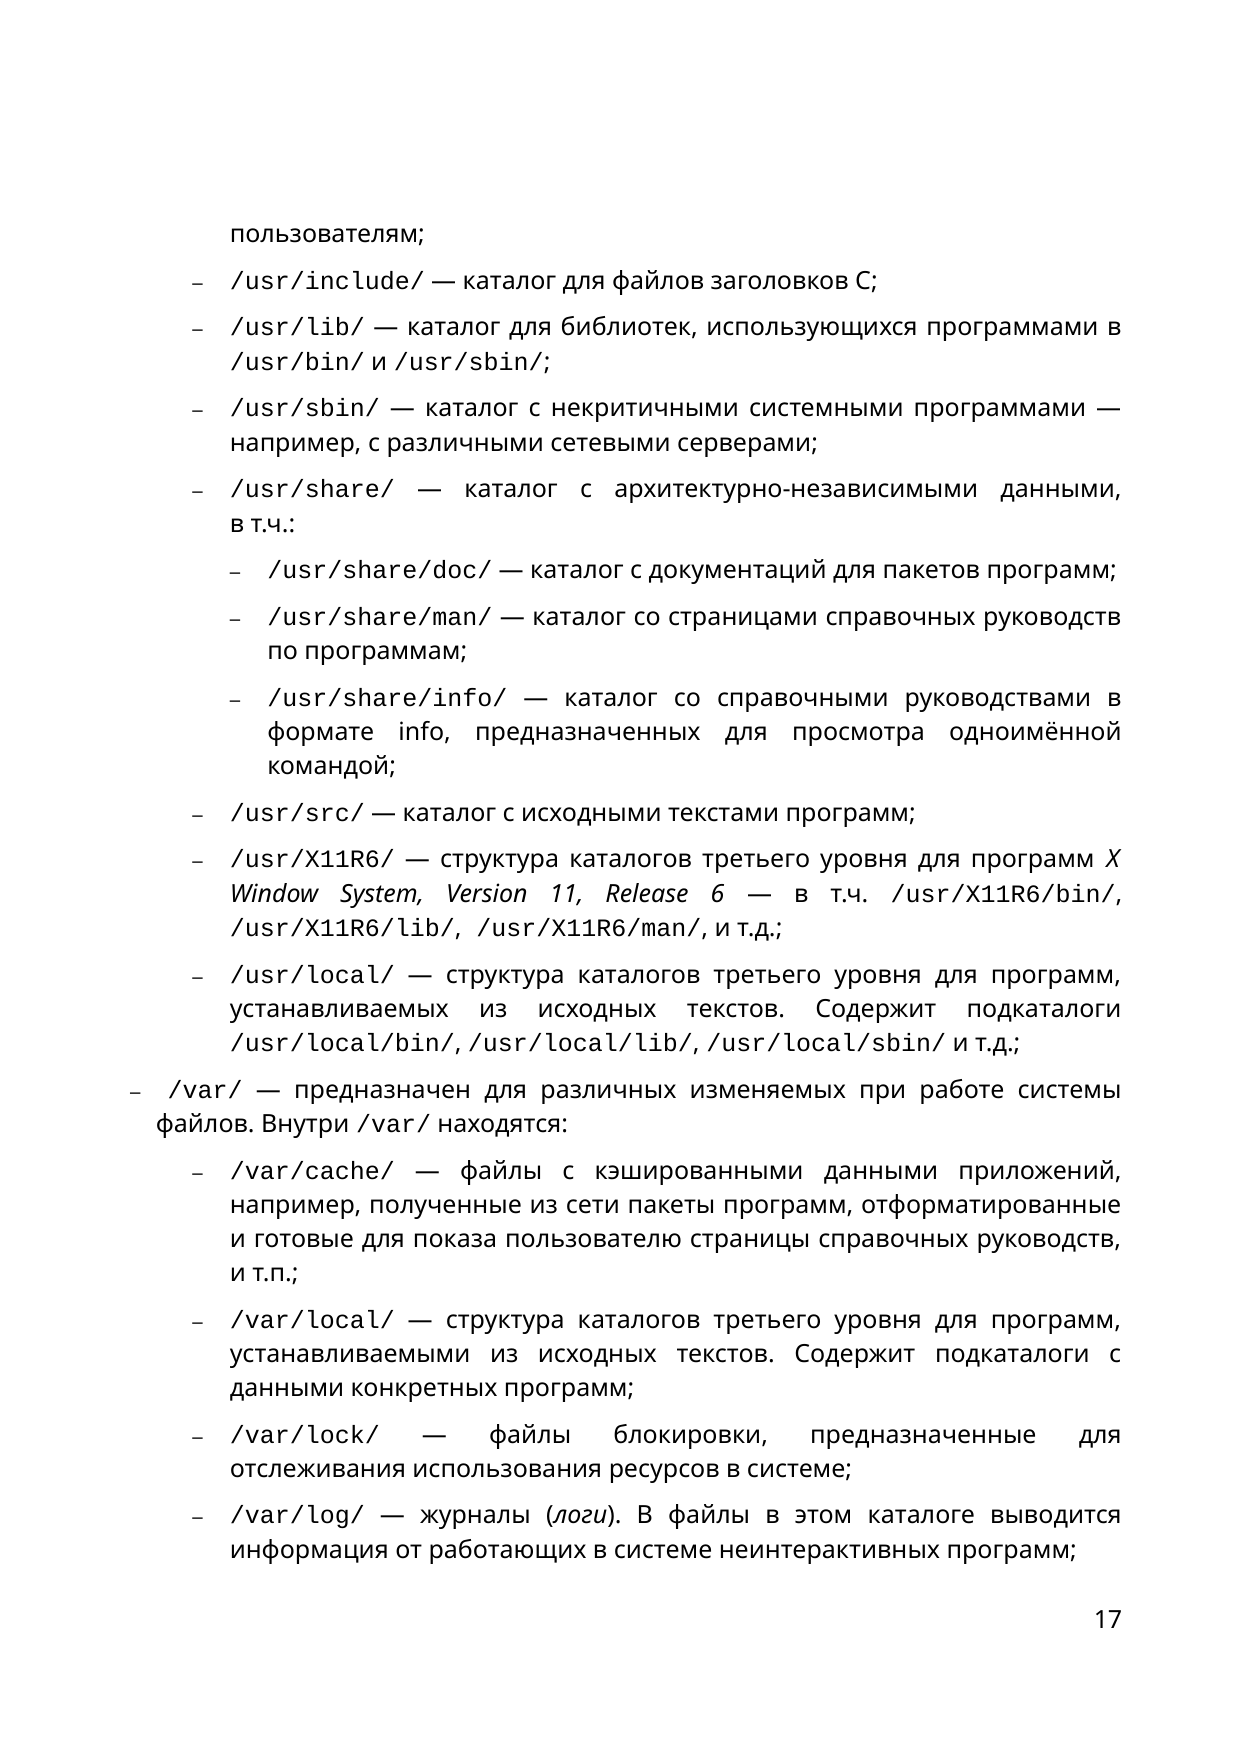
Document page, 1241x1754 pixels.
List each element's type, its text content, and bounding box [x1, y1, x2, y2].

list /var/cache/ — файлы с кэшированными данными приложений, например, полученные из сети пакеты программ, отформатированные и готовые для показа пользователю страницы справочных руководств, и т.п.; [192, 1152, 1122, 1289]
list /usr/share/info/ — каталог со справочными руководствами в формате info, предназначенных для просмотра одноимённой командой; [229, 679, 1122, 782]
list /usr/local/ — структура каталогов третьего уровня для программ, устанавливаемых из исходных текстов. Содержит подкаталоги /usr/local/bin/, /usr/local/lib/, /usr/local/sbin/ и т.д.; [192, 956, 1122, 1059]
list /var/lock/ — файлы блокировки, предназначенные для отслеживания использования ресурсов в системе; [192, 1416, 1122, 1485]
list /usr/share/man/ — каталог со страницами справочных руководств по программам; [229, 598, 1122, 667]
list /usr/include/ — каталог для файлов заголовков C; [192, 262, 1122, 297]
list /usr/share/ — каталог с архитектурно-независимыми данными, в т.ч.: [192, 471, 1122, 539]
list /usr/X11R6/ — структура каталогов третьего уровня для программ X Window System, Version 11, Release 6 — в т.ч. /usr/X11R6/bin/, /usr/X11R6/lib/, /usr/X11R6/man/, и т.д.; [192, 841, 1122, 944]
list /usr/share/doc/ — каталог с документаций для пакетов программ; [229, 552, 1122, 586]
list /usr/sbin/ — каталог с некритичными системными программами — например, с различными сетевыми серверами; [192, 390, 1122, 458]
list /usr/lib/ — каталог для библиотек, использующихся программами в /usr/bin/ и /usr/sbin/; [192, 309, 1122, 378]
list /usr/src/ — каталог с исходными текстами программ; [192, 794, 1122, 828]
list /var/local/ — структура каталогов третьего уровня для программ, устанавливаемыми из исходных текстов. Содержит подкаталоги с данными конкретных программ; [192, 1301, 1122, 1404]
list /var/ — предназначен для различных изменяемых при работе системы файлов. Внутри /var/ находятся: [118, 1071, 1122, 1140]
list /var/log/ — журналы (логи). В файлы в этом каталоге выводится информация от работающих в системе неинтерактивных программ; [192, 1497, 1122, 1566]
list пользователям; [192, 216, 1122, 250]
